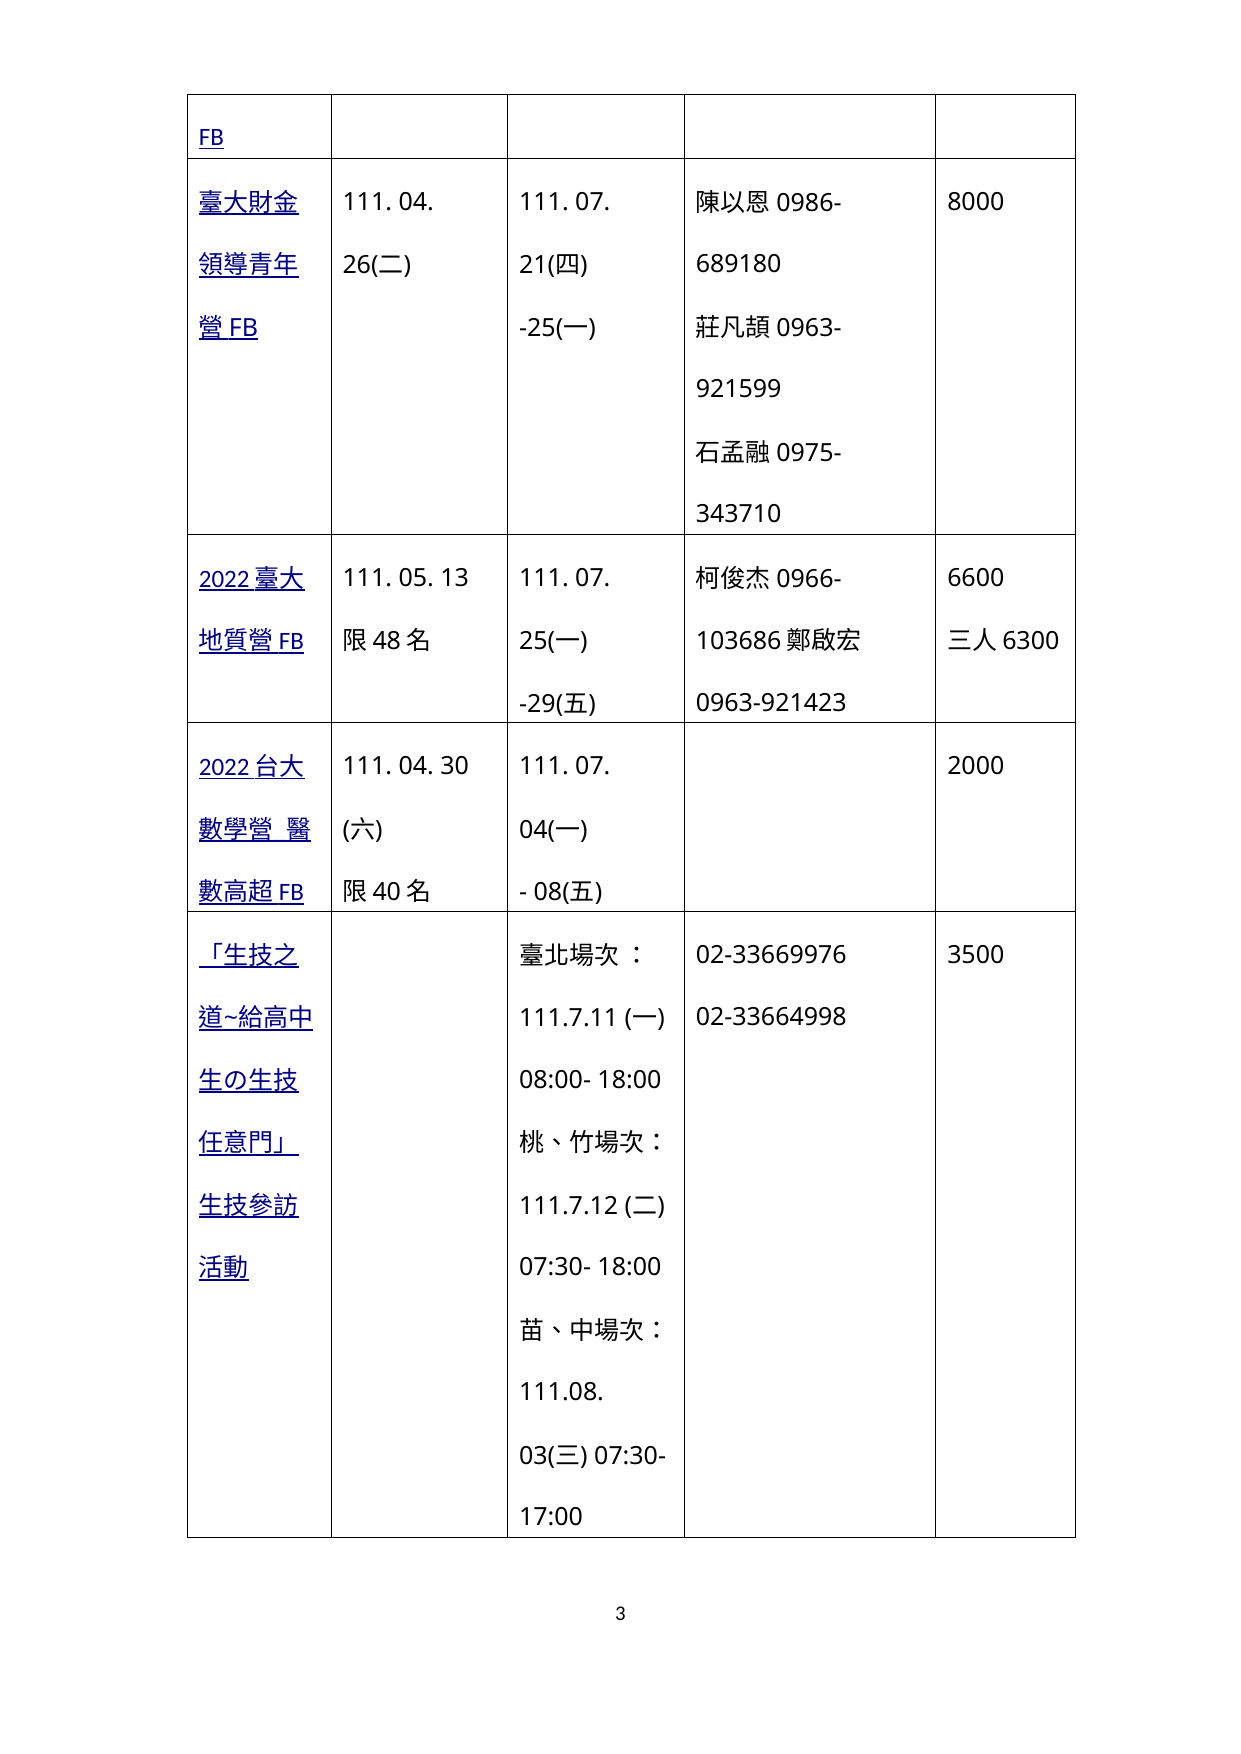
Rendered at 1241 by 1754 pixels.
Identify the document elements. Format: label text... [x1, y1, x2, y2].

table_cell 3500 [936, 912, 1075, 1537]
table_cell 111. 04. 26(二) [332, 159, 507, 534]
table_cell [332, 95, 507, 158]
table_cell [936, 95, 1075, 158]
table_cell 02-33669976 02-33664998 [685, 912, 935, 1537]
table_cell 柯俊杰 0966-103686鄭啟宏 0963-921423 [685, 535, 696, 722]
table_cell 臺大財金領導青年營FB [188, 159, 331, 534]
table_cell [508, 95, 684, 158]
table_cell 「生技之道~給高中生の生技任意門」生技參訪活動 [188, 912, 331, 1537]
table_cell [332, 912, 507, 1537]
table_cell 臺北場次 ：111.7.11 (一) 08:00- 18:00 桃、竹場次：111.7.12 (二) 07:30- 18:00 苗、中場次：111.08. 03(三) 07:30-17:00 [508, 912, 684, 1537]
table_cell 111. 07. 04(一) - 08(五) [508, 723, 684, 911]
table_cell 洪予安 0988-279410 沈立遠 0976-211251 [685, 95, 935, 158]
table_cell FB [188, 95, 331, 158]
table_cell 111. 07. 21(四) -25(一) [508, 159, 684, 534]
table_cell 111. 07. 25(一) -29(五) [508, 535, 684, 722]
table_cell [685, 723, 935, 911]
table_cell 8000 [936, 159, 1075, 534]
table_cell 陳以恩 0986-689180 莊凡頡 0963-921599 石孟融 0975-343710 [685, 159, 696, 534]
table_cell 柯俊杰 0966-103686鄭啟宏 0963-921423 [924, 535, 935, 722]
table_cell 111. 05. 13 限48名 [332, 535, 507, 722]
table_cell 6600 三人6300 [936, 535, 1075, 722]
table_cell 2022台大數學營_醫數高超FB [188, 723, 331, 911]
table_cell 111. 04. 30 (六) 限40名 [332, 723, 507, 911]
table_cell 2022臺大地質營FB [188, 535, 331, 722]
table_cell 陳以恩 0986-689180 莊凡頡 0963-921599 石孟融 0975-343710 [924, 159, 935, 534]
table_cell 2000 [936, 723, 1075, 911]
